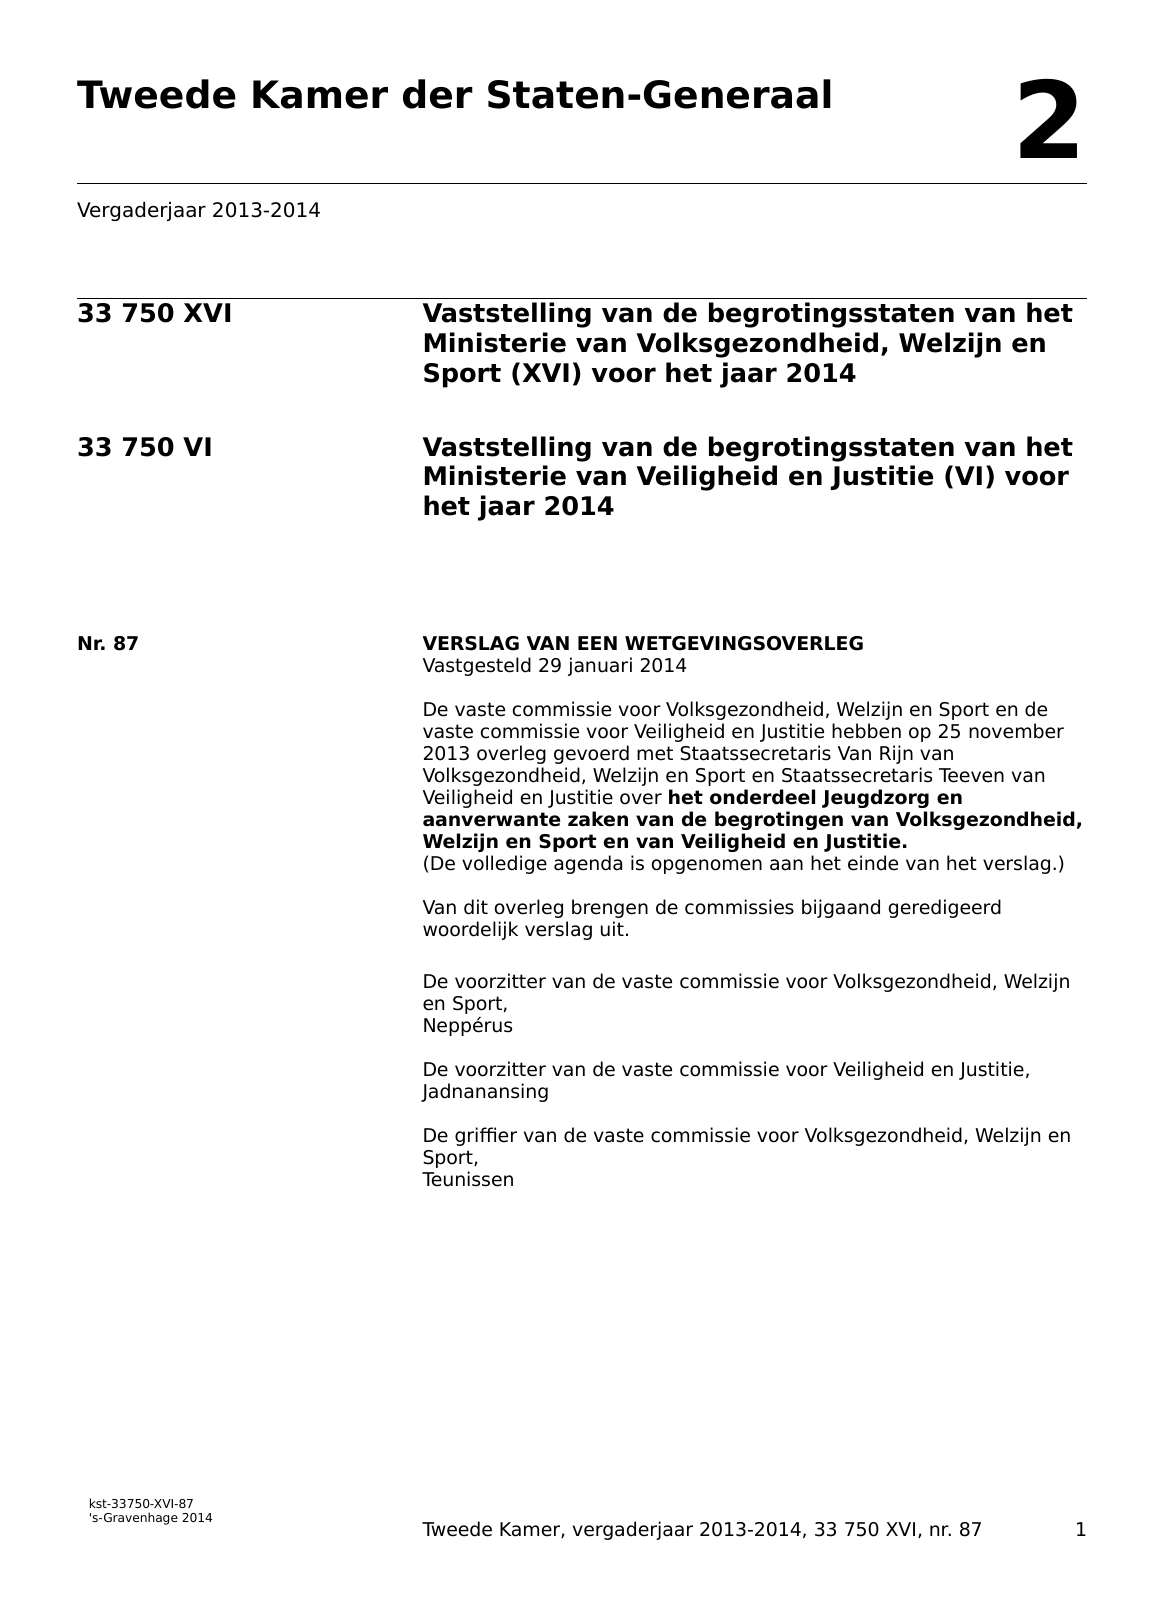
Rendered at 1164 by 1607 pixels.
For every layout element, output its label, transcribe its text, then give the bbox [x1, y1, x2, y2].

text 's-Gravenhage 2014 [88, 1511, 323, 1525]
text Van dit overleg brengen de commissies bijgaand geredigeerd woordelijk verslag uit. [422, 897, 1087, 941]
subtitle 33 750 VI Vaststelling van de begrotingsstaten van het Ministerie van Veiligheid en Justitie (VI) voor het jaar 2014 [77, 432, 1087, 521]
text De griffier van de vaste commissie voor Volksgezondheid, Welzijn en Sport, Teunissen [422, 1125, 1087, 1191]
table_cell Vergaderjaar 2013-2014 [77, 184, 1087, 298]
text kst-33750-XVI-87 [88, 1497, 323, 1511]
text Vastgesteld 29 januari 2014 [422, 654, 1087, 676]
subtitle Nr. 87 VERSLAG VAN EEN WETGEVINGSOVERLEG [77, 632, 1087, 654]
text De voorzitter van de vaste commissie voor Veiligheid en Justitie, Jadnanansing [422, 1059, 1087, 1103]
subtitle 33 750 XVI Vaststelling van de begrotingsstaten van het Ministerie van Volksgezondheid, Welzijn en Sport (XVI) voor het jaar 2014 [77, 299, 1087, 388]
table_header 2 [886, 59, 1087, 183]
table_header Tweede Kamer der Staten-Generaal [77, 59, 886, 183]
text De voorzitter van de vaste commissie voor Volksgezondheid, Welzijn en Sport, Neppérus [422, 971, 1087, 1037]
text De vaste commissie voor Volksgezondheid, Welzijn en Sport en de vaste commissie voor Veiligheid en Justitie hebben op 25 november 2013 overleg gevoerd met Staatssecretaris Van Rijn van Volksgezondheid, Welzijn en Sport en Staatssecretaris Teeven van Veiligheid en Justitie over het onderdeel Jeugdzorg en aanverwante zaken van de begrotingen van Volksgezondheid, Welzijn en Sport en van Veiligheid en Justitie. [422, 699, 1087, 852]
text (De volledige agenda is opgenomen aan het einde van het verslag.) [422, 852, 1087, 874]
